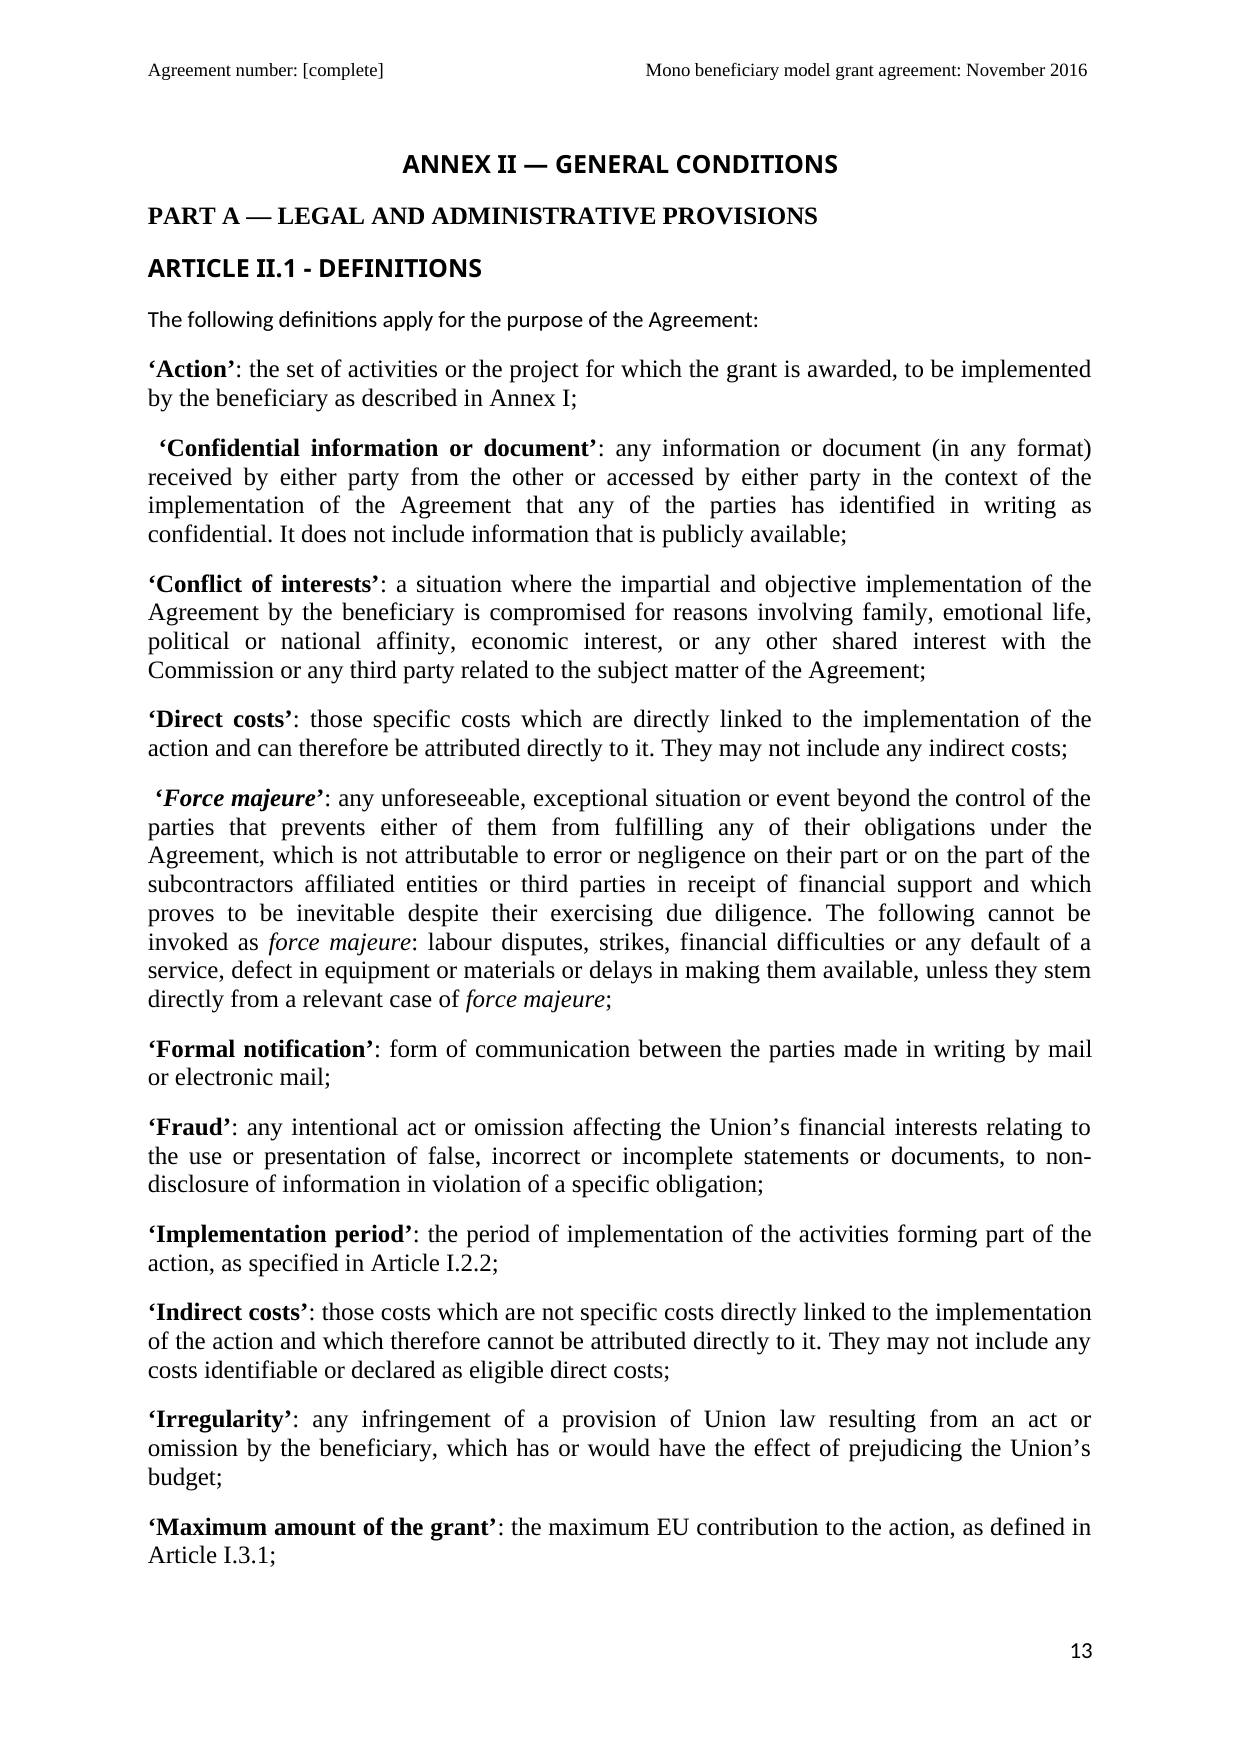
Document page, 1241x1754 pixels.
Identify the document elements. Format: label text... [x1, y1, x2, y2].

text ‘Direct costs’: those specific costs which are directly linked to the implementation of the action and can therefore be attributed directly to it. They may not include any indirect costs; [148, 704, 1092, 762]
text ‘Indirect costs’: those costs which are not specific costs directly linked to the implementation of the action and which therefore cannot be attributed directly to it. They may not include any costs identifiable or declared as eligible direct costs; [148, 1297, 1092, 1384]
text ‘Implementation period’: the period of implementation of the activities forming part of the action, as specified in Article I.2.2; [148, 1219, 1092, 1277]
subtitle ARTICLE II.1 - DEFINITIONS [148, 251, 1092, 285]
text The following definitions apply for the purpose of the Agreement: [148, 306, 1092, 334]
text ‘Conflict of interests’: a situation where the impartial and objective implementation of the Agreement by the beneficiary is compromised for reasons involving family, emotional life, political or national affinity, economic interest, or any other shared interest with the Commission or any third party related to the subject matter of the Agreement; [148, 569, 1092, 684]
text ‘Maximum amount of the grant’: the maximum EU contribution to the action, as defined in Article I.3.1; [148, 1512, 1092, 1569]
text ‘Force majeure’: any unforeseeable, exceptional situation or event beyond the control of the parties that prevents either of them from fulfilling any of their obligations under the Agreement, which is not attributable to error or negligence on their part or on the part of the subcontractors affiliated entities or third parties in receipt of financial support and which proves to be inevitable despite their exercising due diligence. The following cannot be invoked as force majeure: labour disputes, strikes, financial difficulties or any default of a service, defect in equipment or materials or delays in making them available, unless they stem directly from a relevant case of force majeure; [148, 783, 1092, 1013]
subtitle ANNEX II — GENERAL CONDITIONS [148, 146, 1092, 180]
subtitle PART A — LEGAL AND ADMINISTRATIVE PROVISIONS [148, 201, 1092, 230]
text ‘Action’: the set of activities or the project for which the grant is awarded, to be implemented by the beneficiary as described in Annex I; [148, 354, 1092, 412]
text ‘Irregularity’: any infringement of a provision of Union law resulting from an act or omission by the beneficiary, which has or would have the effect of prejudicing the Union’s budget; [148, 1404, 1092, 1491]
text ‘Fraud’: any intentional act or omission affecting the Union’s financial interests relating to the use or presentation of false, incorrect or incomplete statements or documents, to non-disclosure of information in violation of a specific obligation; [148, 1112, 1092, 1198]
text ‘Confidential information or document’: any information or document (in any format) received by either party from the other or accessed by either party in the context of the implementation of the Agreement that any of the parties has identified in writing as confidential. It does not include information that is publicly available; [148, 433, 1092, 548]
list ‘Formal notification’: form of communication between the parties made in writing by mail or electronic mail; [148, 1034, 1092, 1091]
